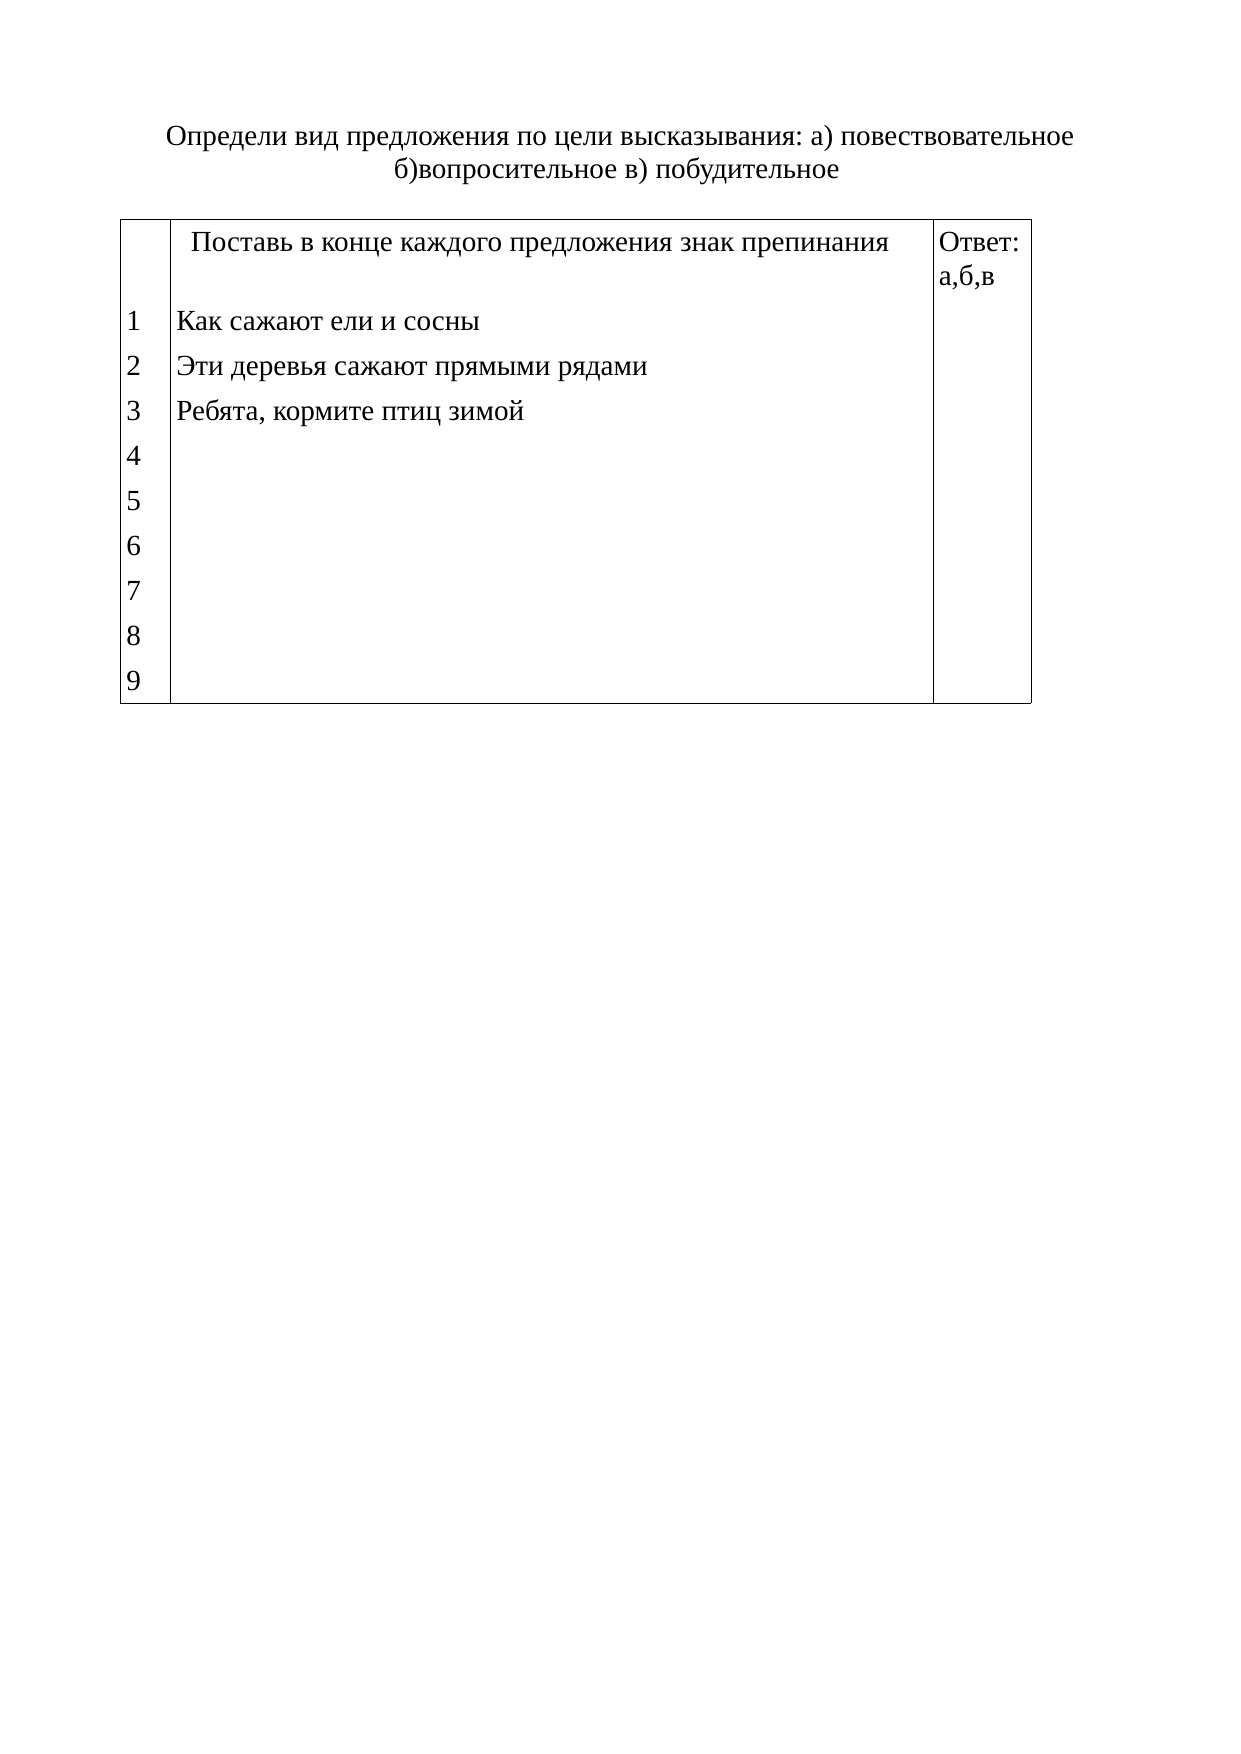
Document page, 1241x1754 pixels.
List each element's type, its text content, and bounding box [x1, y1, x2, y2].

table_cell 6 [121, 523, 170, 567]
table_cell [934, 568, 1031, 612]
table_cell [934, 658, 1031, 702]
table_cell 4 [121, 433, 170, 477]
table_cell [171, 523, 933, 567]
table_cell 3 [121, 388, 170, 432]
table_cell [934, 478, 1031, 522]
table_cell 2 [121, 343, 170, 387]
text Определи вид предложения по цели высказывания: а) повествовательное б)вопросительное в) побудительное [118, 118, 1122, 185]
table_cell [171, 568, 933, 612]
table_cell [934, 298, 1031, 342]
table_cell 8 [121, 613, 170, 657]
table_cell 1 [121, 298, 170, 342]
table_cell [934, 388, 1031, 432]
table_cell [171, 433, 933, 477]
table_cell Ребята, кормите птиц зимой [171, 388, 933, 432]
table_header Ответ: а,б,в [934, 220, 1031, 297]
table_cell 7 [121, 568, 170, 612]
table_cell 9 [121, 658, 170, 702]
table_cell Эти деревья сажают прямыми рядами [171, 343, 933, 387]
table_cell Как сажают ели и сосны [171, 298, 933, 342]
table_header [121, 220, 170, 297]
table_cell [171, 613, 933, 657]
table_cell [171, 658, 933, 702]
table_header Поставь в конце каждого предложения знак препинания [171, 220, 933, 297]
table_cell 5 [121, 478, 170, 522]
table_cell [171, 478, 933, 522]
table_cell [934, 433, 1031, 477]
table_cell [934, 613, 1031, 657]
table_cell [934, 343, 1031, 387]
table_cell [934, 523, 1031, 567]
